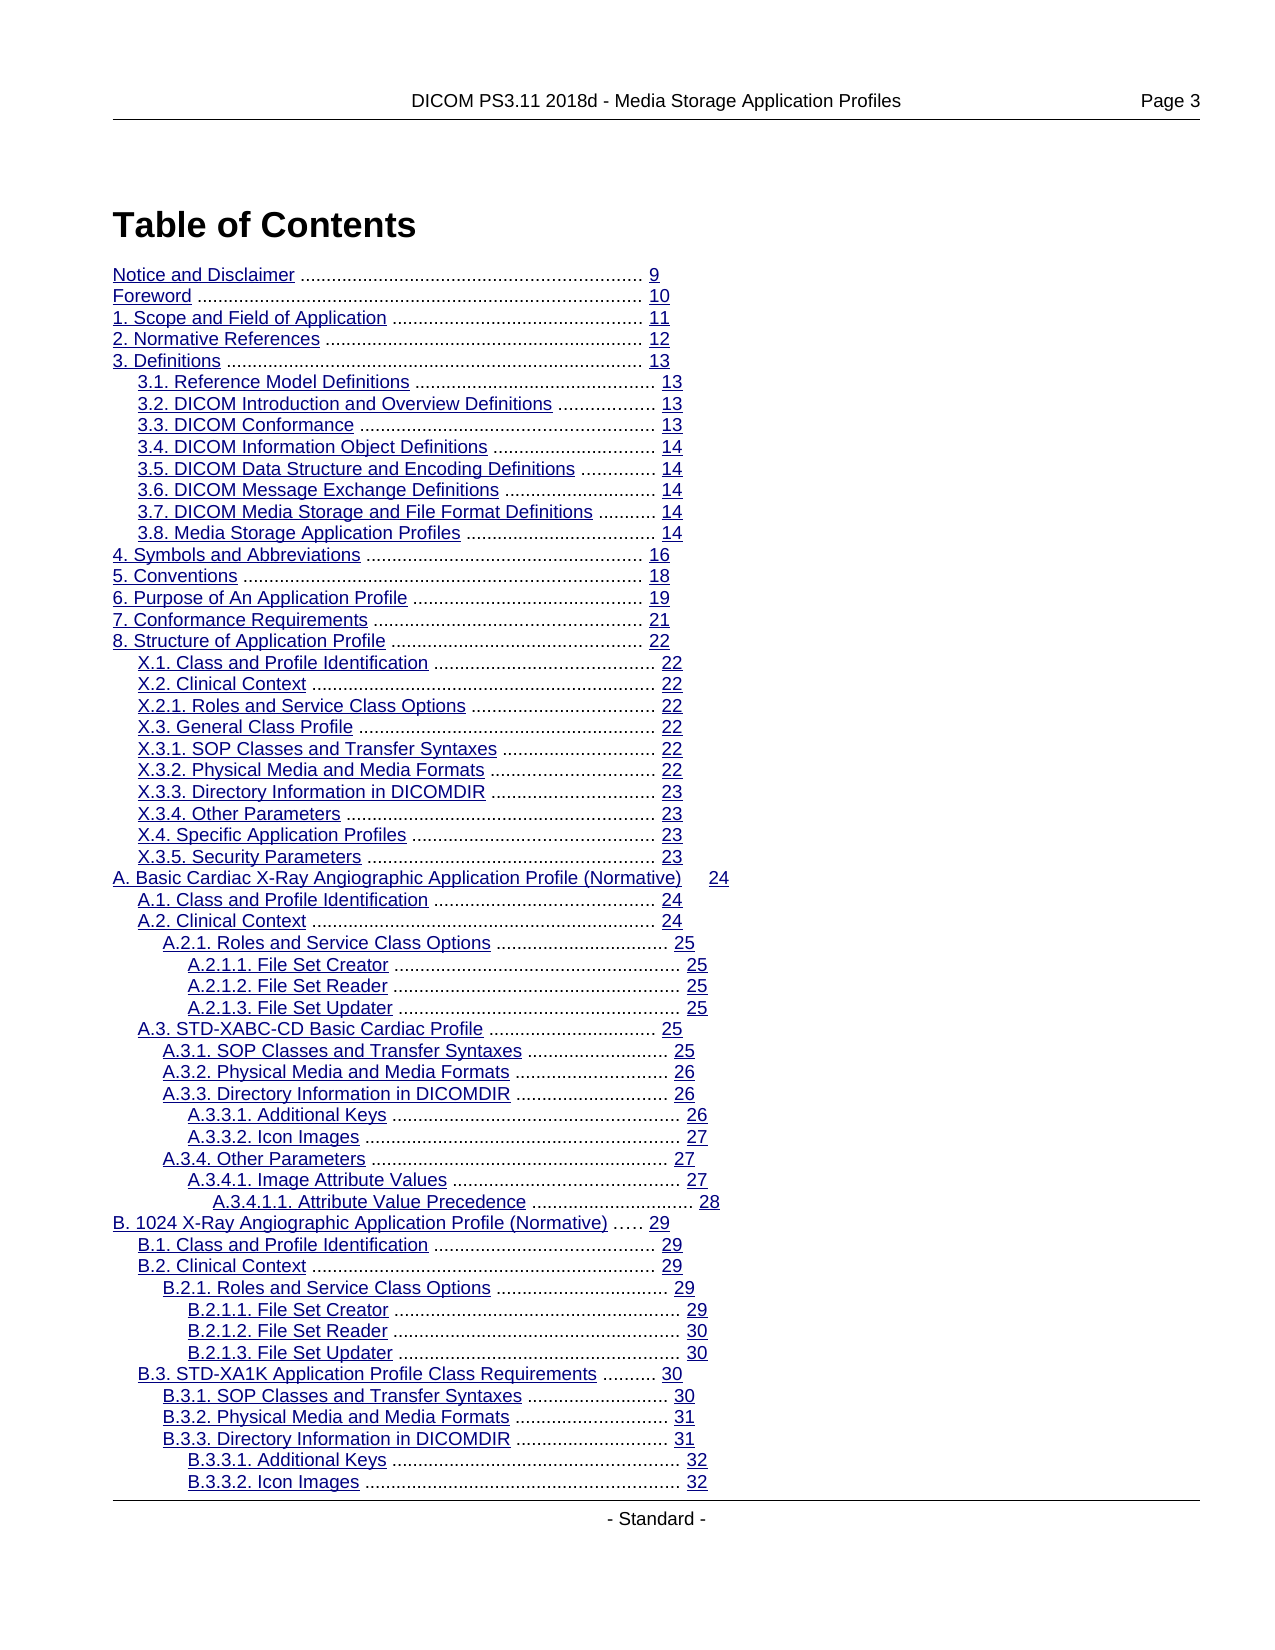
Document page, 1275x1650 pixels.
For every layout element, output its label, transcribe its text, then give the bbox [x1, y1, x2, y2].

text 3.3. DICOM Conformance 0 [137, 414, 1175, 436]
text Table of Contents [112, 204, 1200, 245]
text B.2. Clinical Context 0 [137, 1255, 1175, 1277]
text X.3.5. Security Parameters 0 [137, 846, 1175, 867]
text A.3.4.1. Image Attribute Values 0 [187, 1169, 1175, 1191]
text 5. Conventions 0 [112, 565, 1175, 587]
text B.3. STD-XA1K Application Profile Class Requirements 0 [137, 1363, 1175, 1384]
text A.2.1. Roles and Service Class Options 0 [162, 932, 1175, 953]
text B. 1024 X-Ray Angiographic Application Profile (Normative) 0 [112, 1212, 1175, 1234]
text 3.6. DICOM Message Exchange Definitions 0 [137, 479, 1175, 501]
text 6. Purpose of An Application Profile 0 [112, 587, 1175, 608]
text 3.1. Reference Model Definitions 0 [137, 371, 1175, 393]
text A.3.2. Physical Media and Media Formats 0 [162, 1061, 1175, 1083]
text A.3.4. Other Parameters 0 [162, 1147, 1175, 1169]
text X.4. Specific Application Profiles 0 [137, 824, 1175, 846]
text X.3.2. Physical Media and Media Formats 0 [137, 759, 1175, 781]
text A.3.3.2. Icon Images 0 [187, 1126, 1175, 1147]
text A.2.1.3. File Set Updater 0 [187, 996, 1175, 1018]
text Foreword 0 [112, 285, 1175, 306]
text X.2.1. Roles and Service Class Options 0 [137, 694, 1175, 716]
text 3.4. DICOM Information Object Definitions 0 [137, 436, 1175, 457]
text B.3.3. Directory Information in DICOMDIR 0 [162, 1428, 1175, 1449]
text B.1. Class and Profile Identification 0 [137, 1234, 1175, 1255]
text X.3. General Class Profile 0 [137, 716, 1175, 738]
text 7. Conformance Requirements 0 [112, 608, 1175, 630]
text A.1. Class and Profile Identification 0 [137, 889, 1175, 910]
text 3. Definitions 0 [112, 349, 1175, 371]
text B.3.3.1. Additional Keys 0 [187, 1449, 1175, 1471]
text A.3. STD-XABC-CD Basic Cardiac Profile 0 [137, 1018, 1175, 1039]
text 3.2. DICOM Introduction and Overview Definitions 0 [137, 393, 1175, 414]
text B.3.3.2. Icon Images 0 [187, 1471, 1175, 1492]
text X.3.3. Directory Information in DICOMDIR 0 [137, 781, 1175, 802]
text B.3.1. SOP Classes and Transfer Syntaxes 0 [162, 1384, 1175, 1406]
text B.3.2. Physical Media and Media Formats 0 [162, 1406, 1175, 1428]
text A.3.3. Directory Information in DICOMDIR 0 [162, 1083, 1175, 1104]
text A.2. Clinical Context 0 [137, 910, 1175, 932]
text B.2.1.3. File Set Updater 0 [187, 1341, 1175, 1363]
text A.3.3.1. Additional Keys 0 [187, 1104, 1175, 1126]
text A.3.4.1.1. Attribute Value Precedence 0 [212, 1191, 1175, 1212]
text Notice and Disclaimer 0 [112, 263, 1175, 285]
text 1. Scope and Field of Application 0 [112, 306, 1175, 328]
text A.3.1. SOP Classes and Transfer Syntaxes 0 [162, 1039, 1175, 1061]
text B.2.1.1. File Set Creator 0 [187, 1298, 1175, 1320]
text 2. Normative References 0 [112, 328, 1175, 349]
text B.2.1.2. File Set Reader 0 [187, 1320, 1175, 1341]
text A.2.1.1. File Set Creator 0 [187, 953, 1175, 975]
text X.1. Class and Profile Identification 0 [137, 651, 1175, 673]
text 3.8. Media Storage Application Profiles 0 [137, 522, 1175, 544]
text 3.7. DICOM Media Storage and File Format Definitions 0 [137, 501, 1175, 522]
text 4. Symbols and Abbreviations 0 [112, 544, 1175, 565]
text B.2.1. Roles and Service Class Options 0 [162, 1277, 1175, 1298]
text A. Basic Cardiac X-Ray Angiographic Application Profile (Normative) 0 [112, 867, 1175, 889]
text X.3.1. SOP Classes and Transfer Syntaxes 0 [137, 738, 1175, 759]
text X.2. Clinical Context 0 [137, 673, 1175, 694]
text X.3.4. Other Parameters 0 [137, 802, 1175, 824]
text 3.5. DICOM Data Structure and Encoding Definitions 0 [137, 457, 1175, 479]
text A.2.1.2. File Set Reader 0 [187, 975, 1175, 996]
text 8. Structure of Application Profile 0 [112, 630, 1175, 651]
